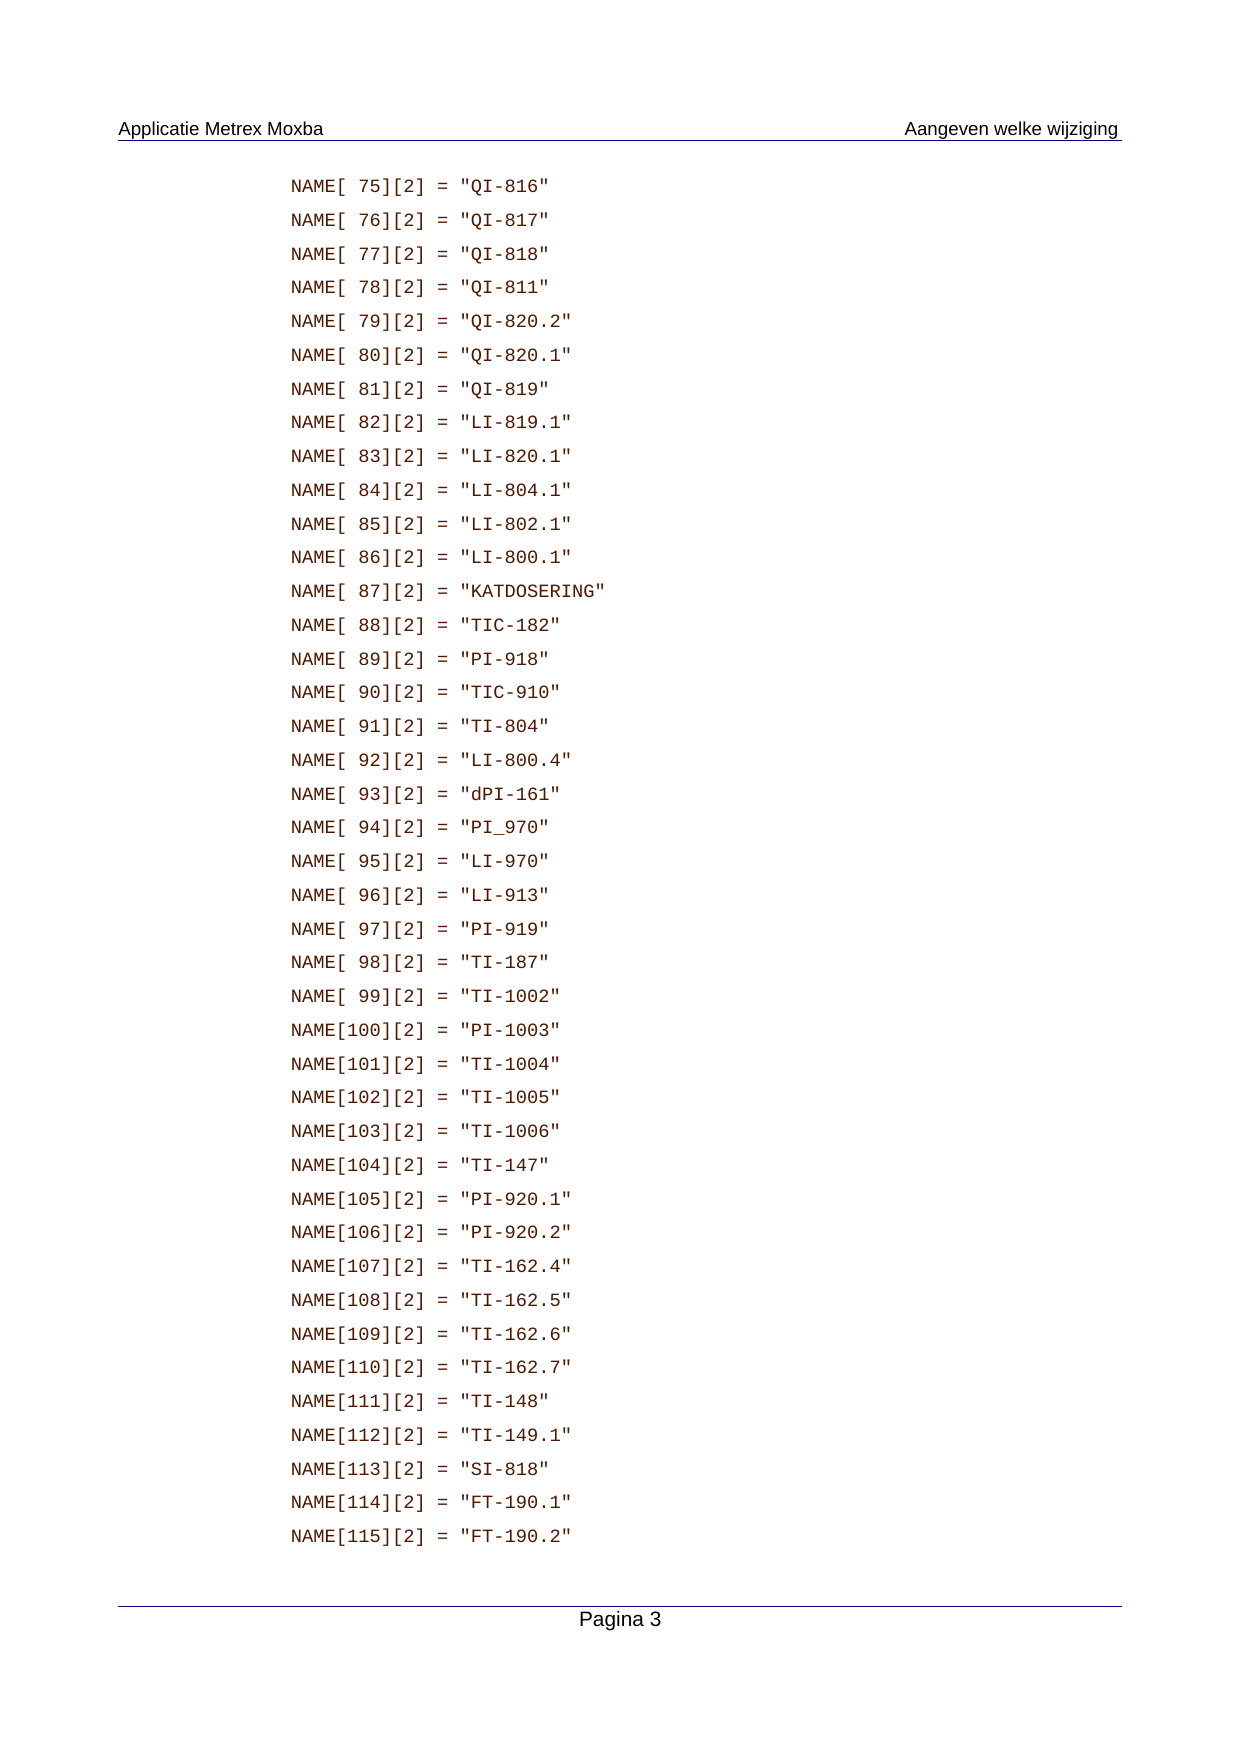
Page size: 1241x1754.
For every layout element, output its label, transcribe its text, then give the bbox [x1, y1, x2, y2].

text NAME[ 83][2] = "LI-820.1" [268, 447, 1122, 468]
text NAME[103][2] = "TI-1006" [268, 1122, 1122, 1143]
text NAME[ 78][2] = "QI-811" [268, 278, 1122, 299]
text NAME[ 85][2] = "LI-802.1" [268, 514, 1122, 536]
text NAME[ 98][2] = "TI-187" [268, 953, 1122, 974]
text NAME[108][2] = "TI-162.5" [268, 1291, 1122, 1312]
text NAME[ 76][2] = "QI-817" [268, 211, 1122, 232]
text NAME[ 84][2] = "LI-804.1" [268, 481, 1122, 502]
text NAME[107][2] = "TI-162.4" [268, 1257, 1122, 1278]
text NAME[ 87][2] = "KATDOSERING" [268, 582, 1122, 603]
text NAME[ 81][2] = "QI-819" [268, 379, 1122, 401]
text NAME[ 93][2] = "dPI-161" [268, 784, 1122, 806]
text NAME[ 77][2] = "QI-818" [268, 244, 1122, 266]
text NAME[ 82][2] = "LI-819.1" [268, 413, 1122, 434]
text NAME[ 99][2] = "TI-1002" [268, 987, 1122, 1008]
text NAME[ 91][2] = "TI-804" [268, 717, 1122, 738]
text NAME[100][2] = "PI-1003" [268, 1021, 1122, 1042]
text NAME[ 80][2] = "QI-820.1" [268, 346, 1122, 367]
text NAME[114][2] = "FT-190.1" [268, 1493, 1122, 1514]
text NAME[104][2] = "TI-147" [268, 1156, 1122, 1177]
text NAME[112][2] = "TI-149.1" [268, 1426, 1122, 1447]
text NAME[102][2] = "TI-1005" [268, 1088, 1122, 1109]
text NAME[ 86][2] = "LI-800.1" [268, 548, 1122, 569]
text NAME[105][2] = "PI-920.1" [268, 1189, 1122, 1211]
text NAME[ 90][2] = "TIC-910" [268, 683, 1122, 704]
text NAME[ 89][2] = "PI-918" [268, 649, 1122, 671]
text NAME[113][2] = "SI-818" [268, 1459, 1122, 1481]
text NAME[106][2] = "PI-920.2" [268, 1223, 1122, 1244]
text NAME[110][2] = "TI-162.7" [268, 1358, 1122, 1379]
text NAME[109][2] = "TI-162.6" [268, 1324, 1122, 1346]
text NAME[ 79][2] = "QI-820.2" [268, 312, 1122, 333]
text NAME[ 88][2] = "TIC-182" [268, 616, 1122, 637]
text NAME[101][2] = "TI-1004" [268, 1054, 1122, 1076]
text NAME[ 75][2] = "QI-816" [268, 177, 1122, 198]
text NAME[115][2] = "FT-190.2" [268, 1527, 1122, 1548]
text NAME[ 96][2] = "LI-913" [268, 886, 1122, 907]
text NAME[111][2] = "TI-148" [268, 1392, 1122, 1413]
text NAME[ 97][2] = "PI-919" [268, 919, 1122, 941]
text NAME[ 94][2] = "PI_970" [268, 818, 1122, 839]
text NAME[ 95][2] = "LI-970" [268, 852, 1122, 873]
text NAME[ 92][2] = "LI-800.4" [268, 751, 1122, 772]
